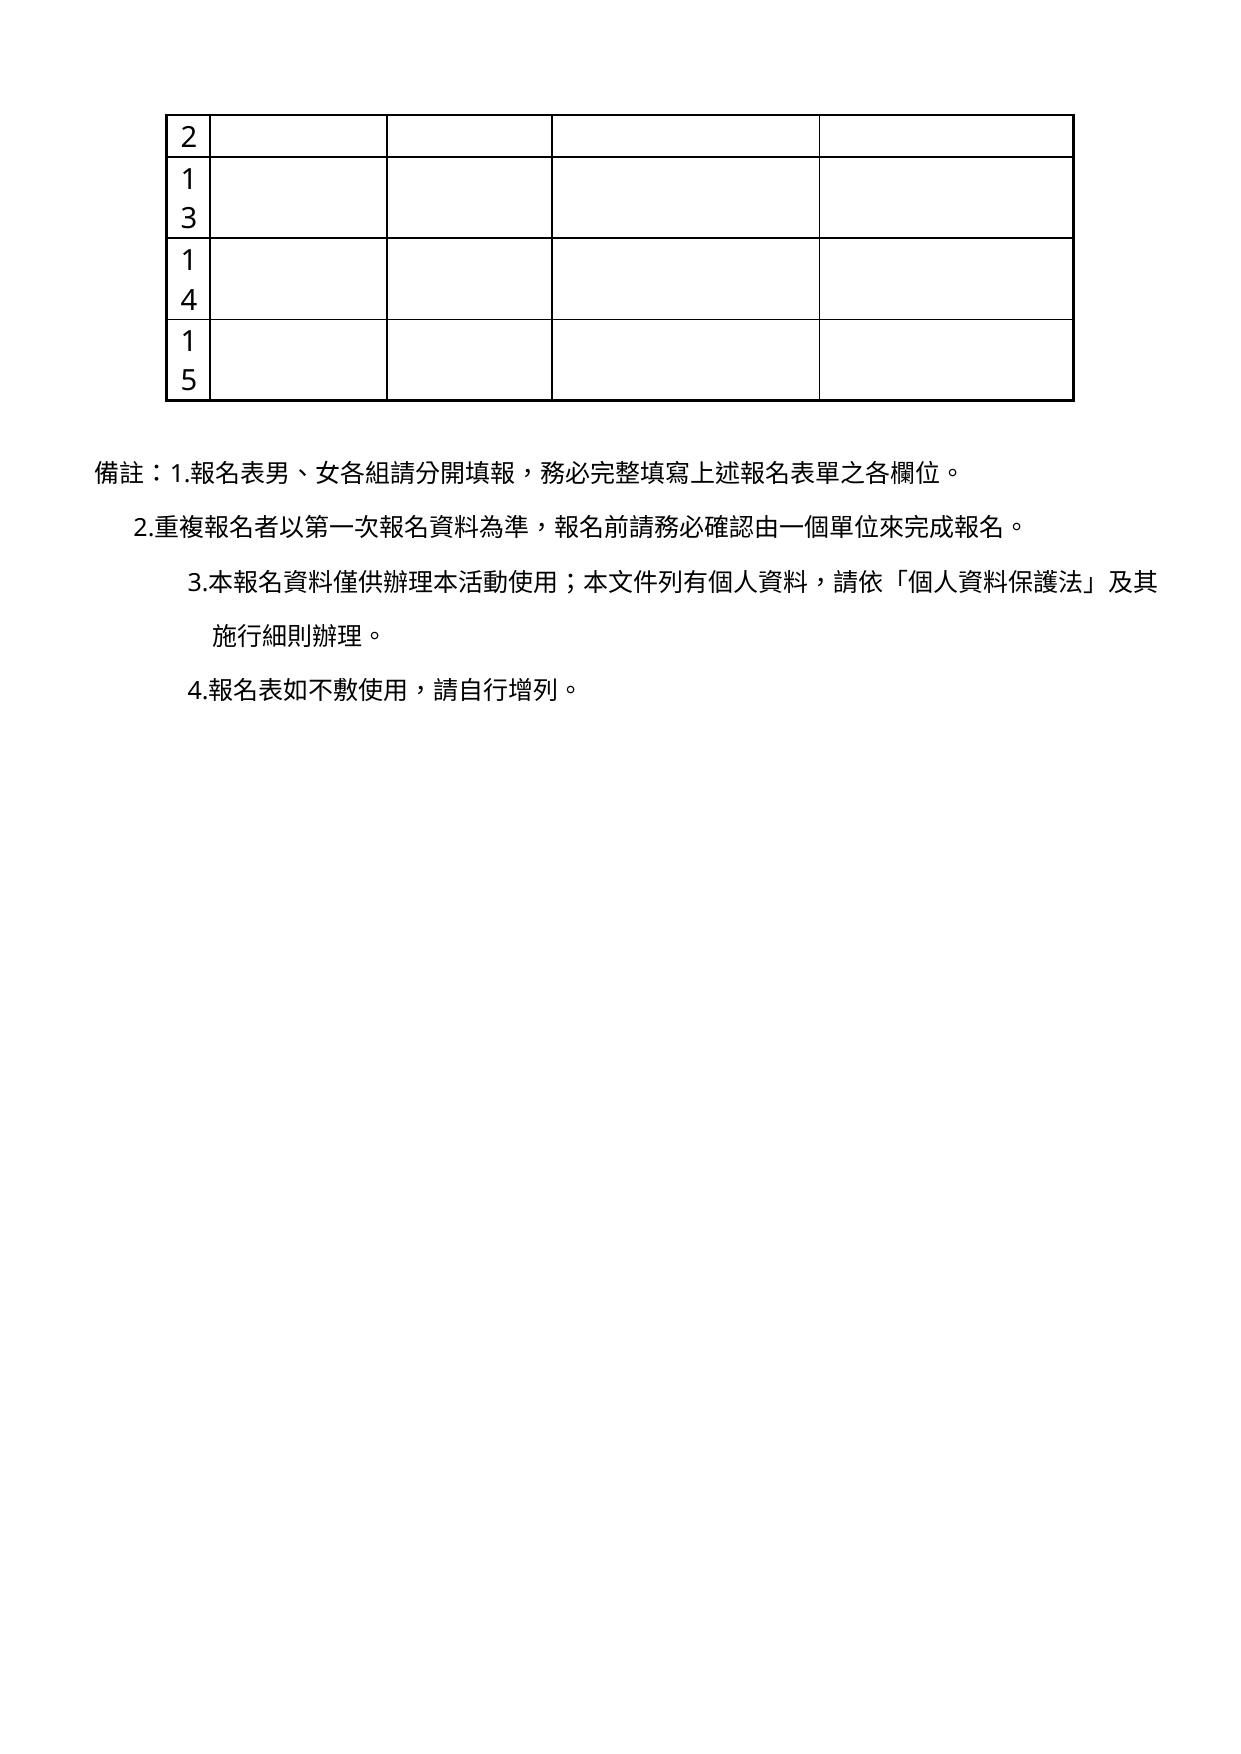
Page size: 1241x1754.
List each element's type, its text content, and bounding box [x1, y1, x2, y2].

table_cell [211, 320, 386, 399]
table_cell [820, 158, 1072, 237]
table_cell [388, 116, 551, 156]
table_cell [553, 116, 819, 156]
table_cell [388, 158, 551, 237]
table_cell [553, 320, 819, 399]
table_cell [211, 116, 386, 156]
table_cell [820, 320, 1072, 399]
table_cell 2 [168, 116, 209, 156]
table_cell 15 [168, 320, 209, 399]
table_cell [820, 116, 1072, 156]
text 2.重複報名者以第一次報名資料為準，報名前請務必確認由一個單位來完成報名。 [75, 508, 1165, 544]
table_cell 14 [168, 239, 209, 319]
table_cell [553, 158, 819, 237]
table_cell [388, 320, 551, 399]
table_cell [211, 239, 386, 319]
table_cell [820, 239, 1072, 319]
table_cell [553, 239, 819, 319]
text 4.報名表如不敷使用，請自行增列。 [75, 671, 1165, 707]
text 3.本報名資料僅供辦理本活動使用；本文件列有個人資料，請依「個人資料保護法」及其 [75, 562, 1165, 598]
text 備註：1.報名表男、女各組請分開填報，務必完整填寫上述報名表單之各欄位。 [75, 453, 1165, 489]
table_cell 13 [168, 158, 209, 237]
text 施行細則辦理。 [75, 616, 1165, 653]
table_cell [211, 158, 386, 237]
table_cell [388, 239, 551, 319]
